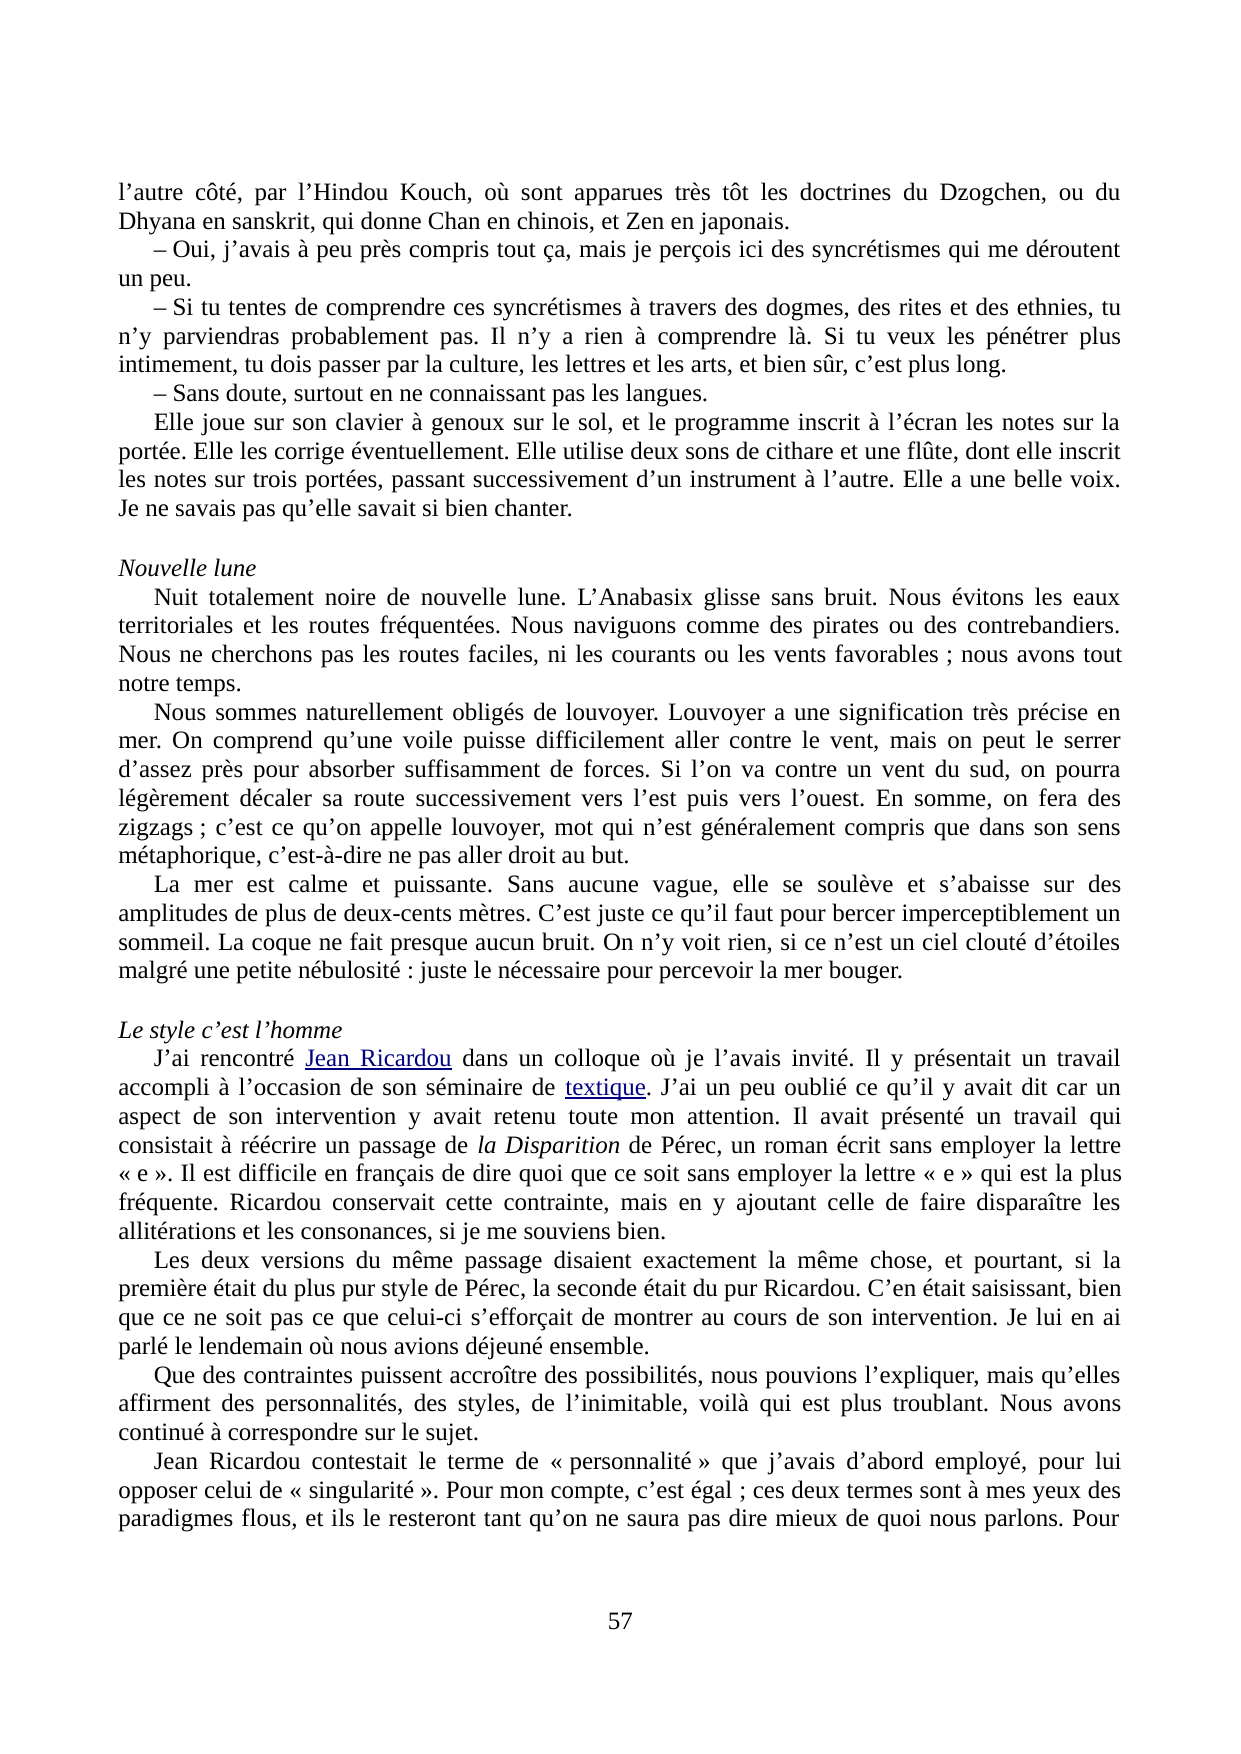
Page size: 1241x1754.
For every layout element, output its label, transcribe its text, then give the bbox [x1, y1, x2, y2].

subtitle Le style c’est l’homme [118, 1015, 1122, 1043]
text l’autre côté, par l’Hindou Kouch, où sont apparues très tôt les doctrines du Dzogchen, ou du Dhyana en sanskrit, qui donne Chan en chinois, et Zen en japonais. [118, 177, 1122, 234]
text Elle joue sur son clavier à genoux sur le sol, et le programme inscrit à l’écran les notes sur la portée. Elle les corrige éventuellement. Elle utilise deux sons de cithare et une flûte, dont elle inscrit les notes sur trois portées, passant successivement d’un instrument à l’autre. Elle a une belle voix. Je ne savais pas qu’elle savait si bien chanter. [118, 407, 1122, 522]
text La mer est calme et puissante. Sans aucune vague, elle se soulève et s’abaisse sur des amplitudes de plus de deux-cents mètres. C’est juste ce qu’il faut pour bercer imperceptiblement un sommeil. La coque ne fait presque aucun bruit. On n’y voit rien, si ce n’est un ciel clouté d’étoiles malgré une petite nébulosité : juste le nécessaire pour percevoir la mer bouger. [118, 869, 1122, 984]
text Nous sommes naturellement obligés de louvoyer. Louvoyer a une signification très précise en mer. On comprend qu’une voile puisse difficilement aller contre le vent, mais on peut le serrer d’assez près pour absorber suffisamment de forces. Si l’on va contre un vent du sud, on pourra légèrement décaler sa route successivement vers l’est puis vers l’ouest. En somme, on fera des zigzags ; c’est ce qu’on appelle louvoyer, mot qui n’est généralement compris que dans son sens métaphorique, c’est-à-dire ne pas aller droit au but. [118, 697, 1122, 869]
text – Oui, j’avais à peu près compris tout ça, mais je perçois ici des syncrétismes qui me déroutent un peu. [118, 234, 1122, 292]
subtitle Nouvelle lune [118, 553, 1122, 582]
text J’ai rencontré Jean Ricardou dans un colloque où je l’avais invité. Il y présentait un travail accompli à l’occasion de son séminaire de textique. J’ai un peu oublié ce qu’il y avait dit car un aspect de son intervention y avait retenu toute mon attention. Il avait présenté un travail qui consistait à réécrire un passage de la Disparition de Pérec, un roman écrit sans employer la lettre « e ». Il est difficile en français de dire quoi que ce soit sans employer la lettre « e » qui est la plus fréquente. Ricardou conservait cette contrainte, mais en y ajoutant celle de faire disparaître les allitérations et les consonances, si je me souviens bien. [118, 1043, 1122, 1245]
text – Sans doute, surtout en ne connaissant pas les langues. [118, 378, 1122, 407]
text – Si tu tentes de comprendre ces syncrétismes à travers des dogmes, des rites et des ethnies, tu n’y parviendras probablement pas. Il n’y a rien à comprendre là. Si tu veux les pénétrer plus intimement, tu dois passer par la culture, les lettres et les arts, et bien sûr, c’est plus long. [118, 292, 1122, 378]
text Nuit totalement noire de nouvelle lune. L’Anabasix glisse sans bruit. Nous évitons les eaux territoriales et les routes fréquentées. Nous naviguons comme des pirates ou des contrebandiers. Nous ne cherchons pas les routes faciles, ni les courants ou les vents favorables ; nous avons tout notre temps. [118, 582, 1122, 697]
text Les deux versions du même passage disaient exactement la même chose, et pourtant, si la première était du plus pur style de Pérec, la seconde était du pur Ricardou. C’en était saisissant, bien que ce ne soit pas ce que celui-ci s’efforçait de montrer au cours de son intervention. Je lui en ai parlé le lendemain où nous avions déjeuné ensemble. [118, 1245, 1122, 1360]
text Jean Ricardou contestait le terme de « personnalité » que j’avais d’abord employé, pour lui opposer celui de « singularité ». Pour mon compte, c’est égal ; ces deux termes sont à mes yeux des paradigmes flous, et ils le resteront tant qu’on ne saura pas dire mieux de quoi nous parlons. Pour [118, 1446, 1122, 1532]
text Que des contraintes puissent accroître des possibilités, nous pouvions l’expliquer, mais qu’elles affirment des personnalités, des styles, de l’inimitable, voilà qui est plus troublant. Nous avons continué à correspondre sur le sujet. [118, 1360, 1122, 1446]
